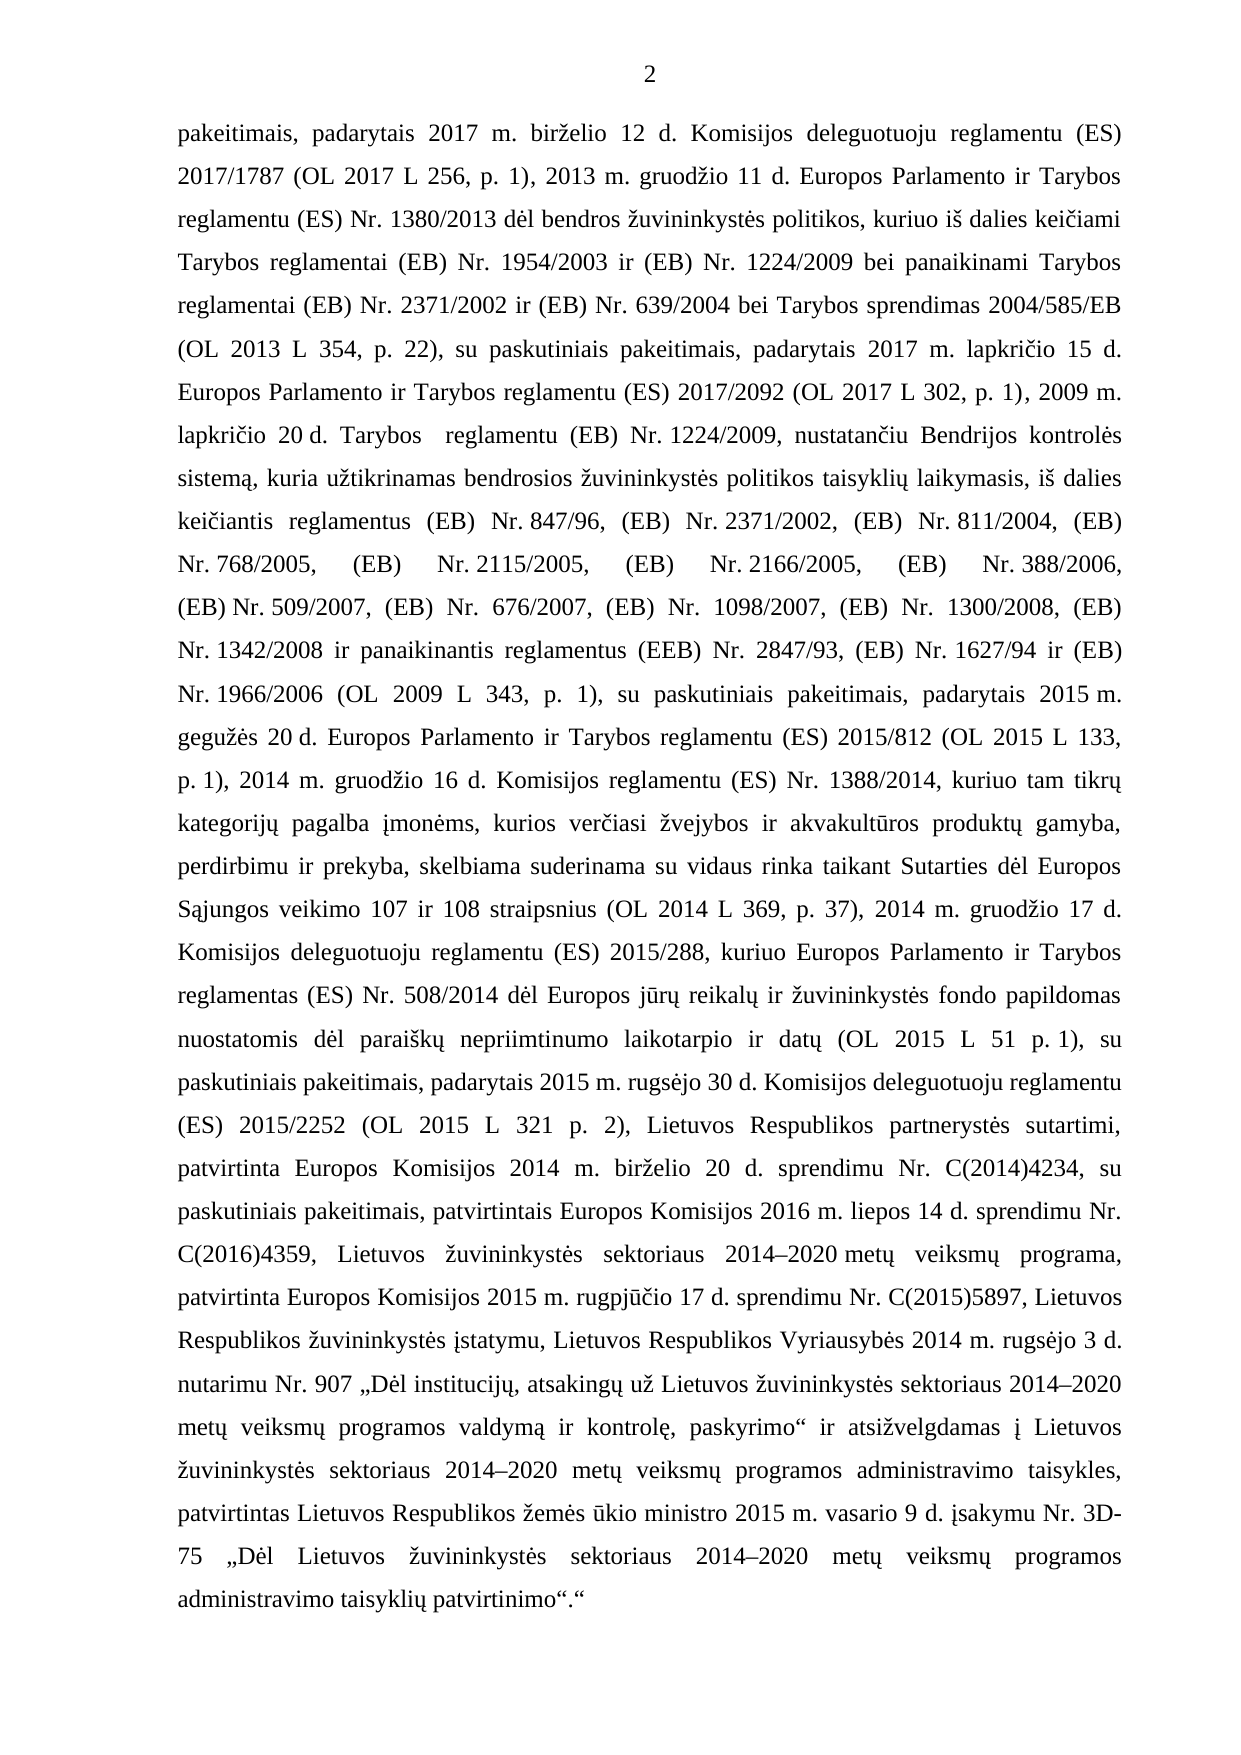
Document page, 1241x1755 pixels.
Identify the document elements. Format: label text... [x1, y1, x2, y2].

text pakeitimais, padarytais 2017 m. birželio 12 d. Komisijos deleguotuoju reglamentu (ES) 2017/1787 (OL 2017 L 256, p. 1), 2013 m. gruodžio 11 d. Europos Parlamento ir Tarybos reglamentu (ES) Nr. 1380/2013 dėl bendros žuvininkystės politikos, kuriuo iš dalies keičiami Tarybos reglamentai (EB) Nr. 1954/2003 ir (EB) Nr. 1224/2009 bei panaikinami Tarybos reglamentai (EB) Nr. 2371/2002 ir (EB) Nr. 639/2004 bei Tarybos sprendimas 2004/585/EB (OL 2013 L 354, p. 22), su paskutiniais pakeitimais, padarytais 2017 m. lapkričio 15 d. Europos Parlamento ir Tarybos reglamentu (ES) 2017/2092 (OL 2017 L 302, p. 1), 2009 m. lapkričio 20 d. Tarybos reglamentu (EB) Nr. 1224/2009, nustatančiu Bendrijos kontrolės sistemą, kuria užtikrinamas bendrosios žuvininkystės politikos taisyklių laikymasis, iš dalies keičiantis reglamentus (EB) Nr. 847/96, (EB) Nr. 2371/2002, (EB) Nr. 811/2004, (EB) Nr. 768/2005, (EB) Nr. 2115/2005, (EB) Nr. 2166/2005, (EB) Nr. 388/2006, (EB) Nr. 509/2007, (EB) Nr. 676/2007, (EB) Nr. 1098/2007, (EB) Nr. 1300/2008, (EB) Nr. 1342/2008 ir panaikinantis reglamentus (EEB) Nr. 2847/93, (EB) Nr. 1627/94 ir (EB) Nr. 1966/2006 (OL 2009 L 343, p. 1), su paskutiniais pakeitimais, padarytais 2015 m. gegužės 20 d. Europos Parlamento ir Tarybos reglamentu (ES) 2015/812 (OL 2015 L 133, p. 1), 2014 m. gruodžio 16 d. Komisijos reglamentu (ES) Nr. 1388/2014, kuriuo tam tikrų kategorijų pagalba įmonėms, kurios verčiasi žvejybos ir akvakultūros produktų gamyba, perdirbimu ir prekyba, skelbiama suderinama su vidaus rinka taikant Sutarties dėl Europos Sąjungos veikimo 107 ir 108 straipsnius (OL 2014 L 369, p. 37), 2014 m. gruodžio 17 d. Komisijos deleguotuoju reglamentu (ES) 2015/288, kuriuo Europos Parlamento ir Tarybos reglamentas (ES) Nr. 508/2014 dėl Europos jūrų reikalų ir žuvininkystės fondo papildomas nuostatomis dėl paraiškų nepriimtinumo laikotarpio ir datų (OL 2015 L 51 p. 1), su paskutiniais pakeitimais, padarytais 2015 m. rugsėjo 30 d. Komisijos deleguotuoju reglamentu (ES) 2015/2252 (OL 2015 L 321 p. 2), Lietuvos Respublikos partnerystės sutartimi, patvirtinta Europos Komisijos 2014 m. birželio 20 d. sprendimu Nr. C(2014)4234, su paskutiniais pakeitimais, patvirtintais Europos Komisijos 2016 m. liepos 14 d. sprendimu Nr. C(2016)4359, Lietuvos žuvininkystės sektoriaus 2014–2020 metų veiksmų programa, patvirtinta Europos Komisijos 2015 m. rugpjūčio 17 d. sprendimu Nr. C(2015)5897, Lietuvos Respublikos žuvininkystės įstatymu, Lietuvos Respublikos Vyriausybės 2014 m. rugsėjo 3 d. nutarimu Nr. 907 „Dėl institucijų, atsakingų už Lietuvos žuvininkystės sektoriaus 2014–2020 metų veiksmų programos valdymą ir kontrolę, paskyrimo“ ir atsižvelgdamas į Lietuvos žuvininkystės sektoriaus 2014–2020 metų veiksmų programos administravimo taisykles, patvirtintas Lietuvos Respublikos žemės ūkio ministro 2015 m. vasario 9 d. įsakymu Nr. 3D-75 „Dėl Lietuvos žuvininkystės sektoriaus 2014–2020 metų veiksmų programos administravimo taisyklių patvirtinimo“.“ [177, 118, 1122, 1613]
